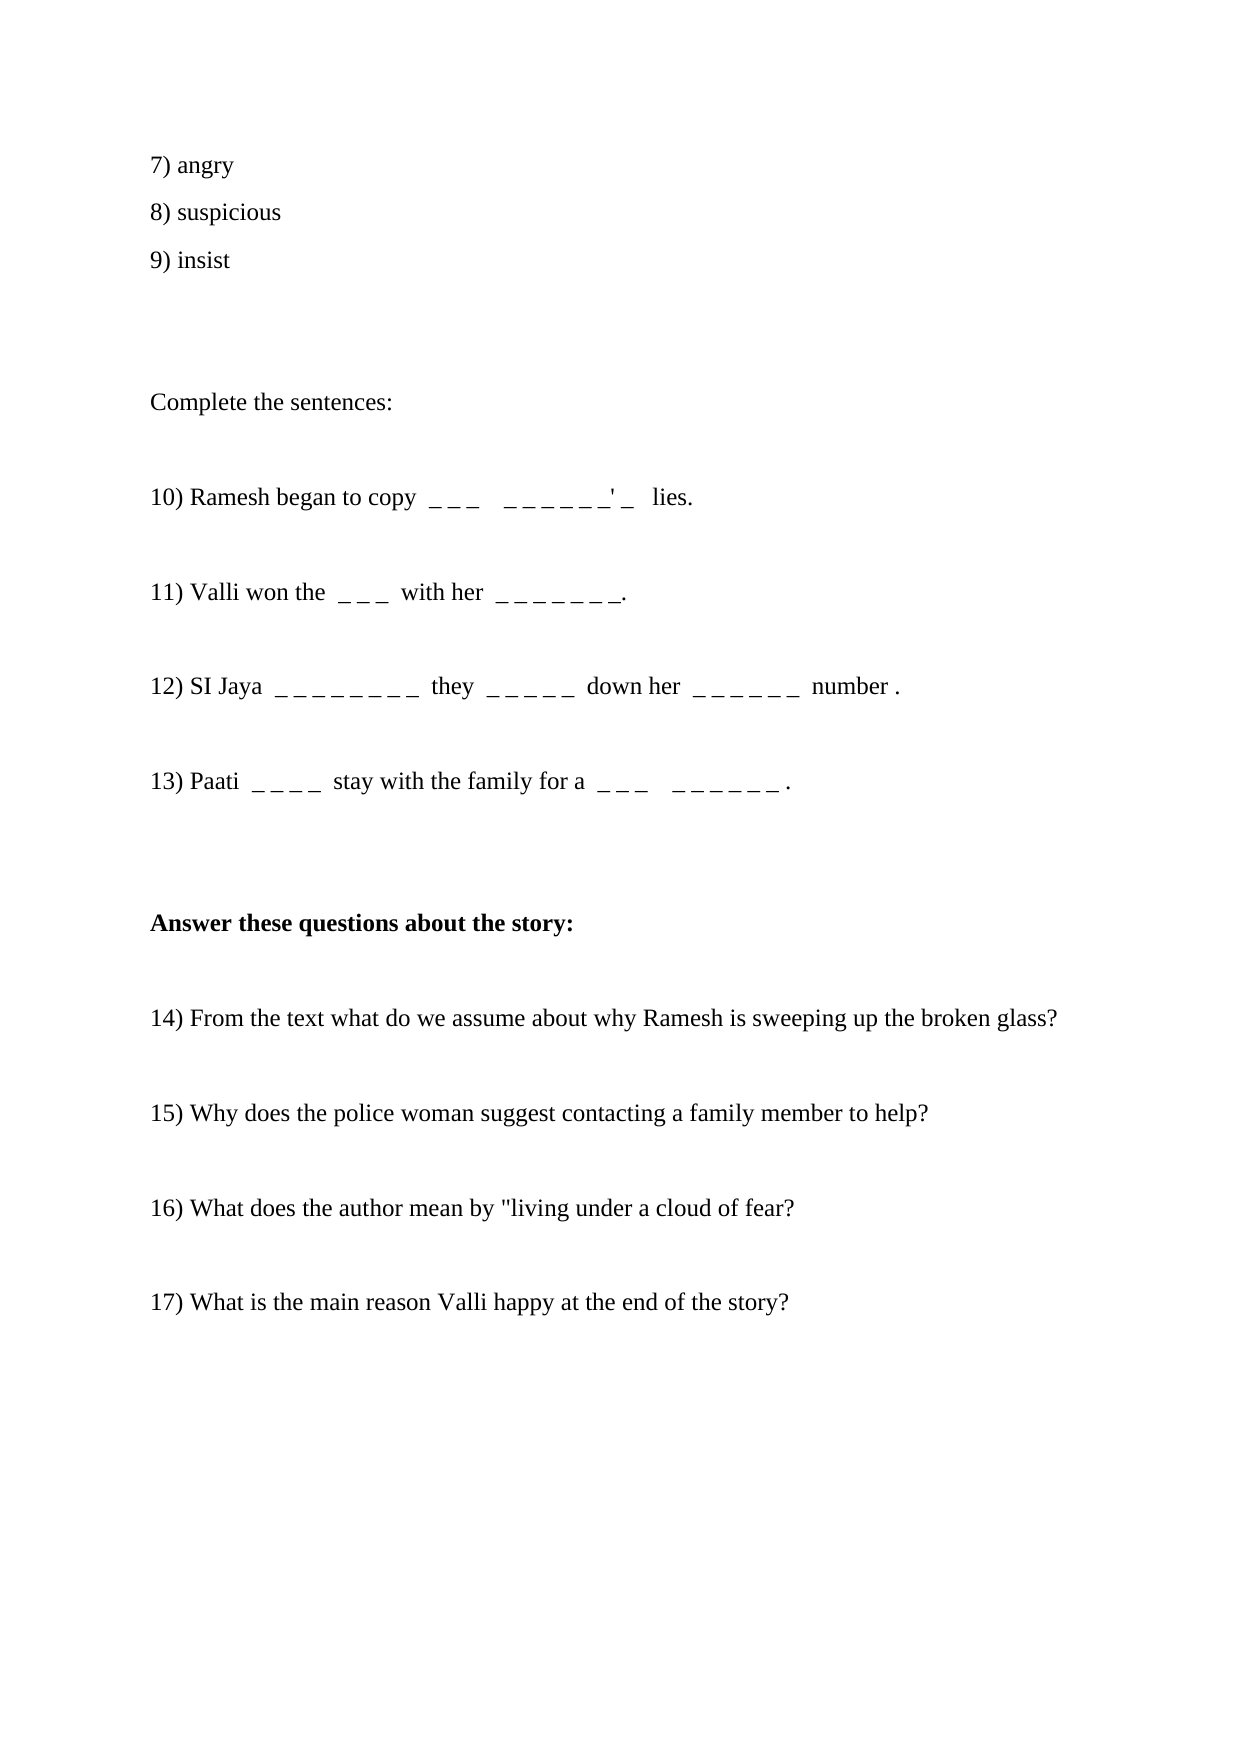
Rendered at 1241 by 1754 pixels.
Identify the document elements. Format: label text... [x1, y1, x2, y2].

text 16) What does the author mean by "living under a cloud of fear? [150, 1193, 1090, 1221]
text 8) suspicious [150, 197, 1090, 226]
text 9) insist [150, 245, 1090, 273]
text 14) From the text what do we assume about why Ramesh is sweeping up the broken glass? [150, 1003, 1090, 1032]
text 17) What is the main reason Valli happy at the end of the story? [150, 1287, 1090, 1316]
text Complete the sentences: [150, 387, 1090, 416]
text 12) SI Jaya _ _ _ _ _ _ _ _ they _ _ _ _ _ down her _ _ _ _ _ _ number . [150, 671, 1090, 700]
text Answer these questions about the story: [150, 908, 1090, 937]
text 11) Valli won the _ _ _ with her _ _ _ _ _ _ _. [150, 577, 1090, 605]
text 13) Paati _ _ _ _ stay with the family for a _ _ _ _ _ _ _ _ _ . [150, 766, 1090, 795]
text 7) angry [150, 150, 1090, 179]
text 10) Ramesh began to copy _ _ _ _ _ _ _ _ _' _ lies. [150, 482, 1090, 511]
text 15) Why does the police woman suggest contacting a family member to help? [150, 1098, 1090, 1127]
